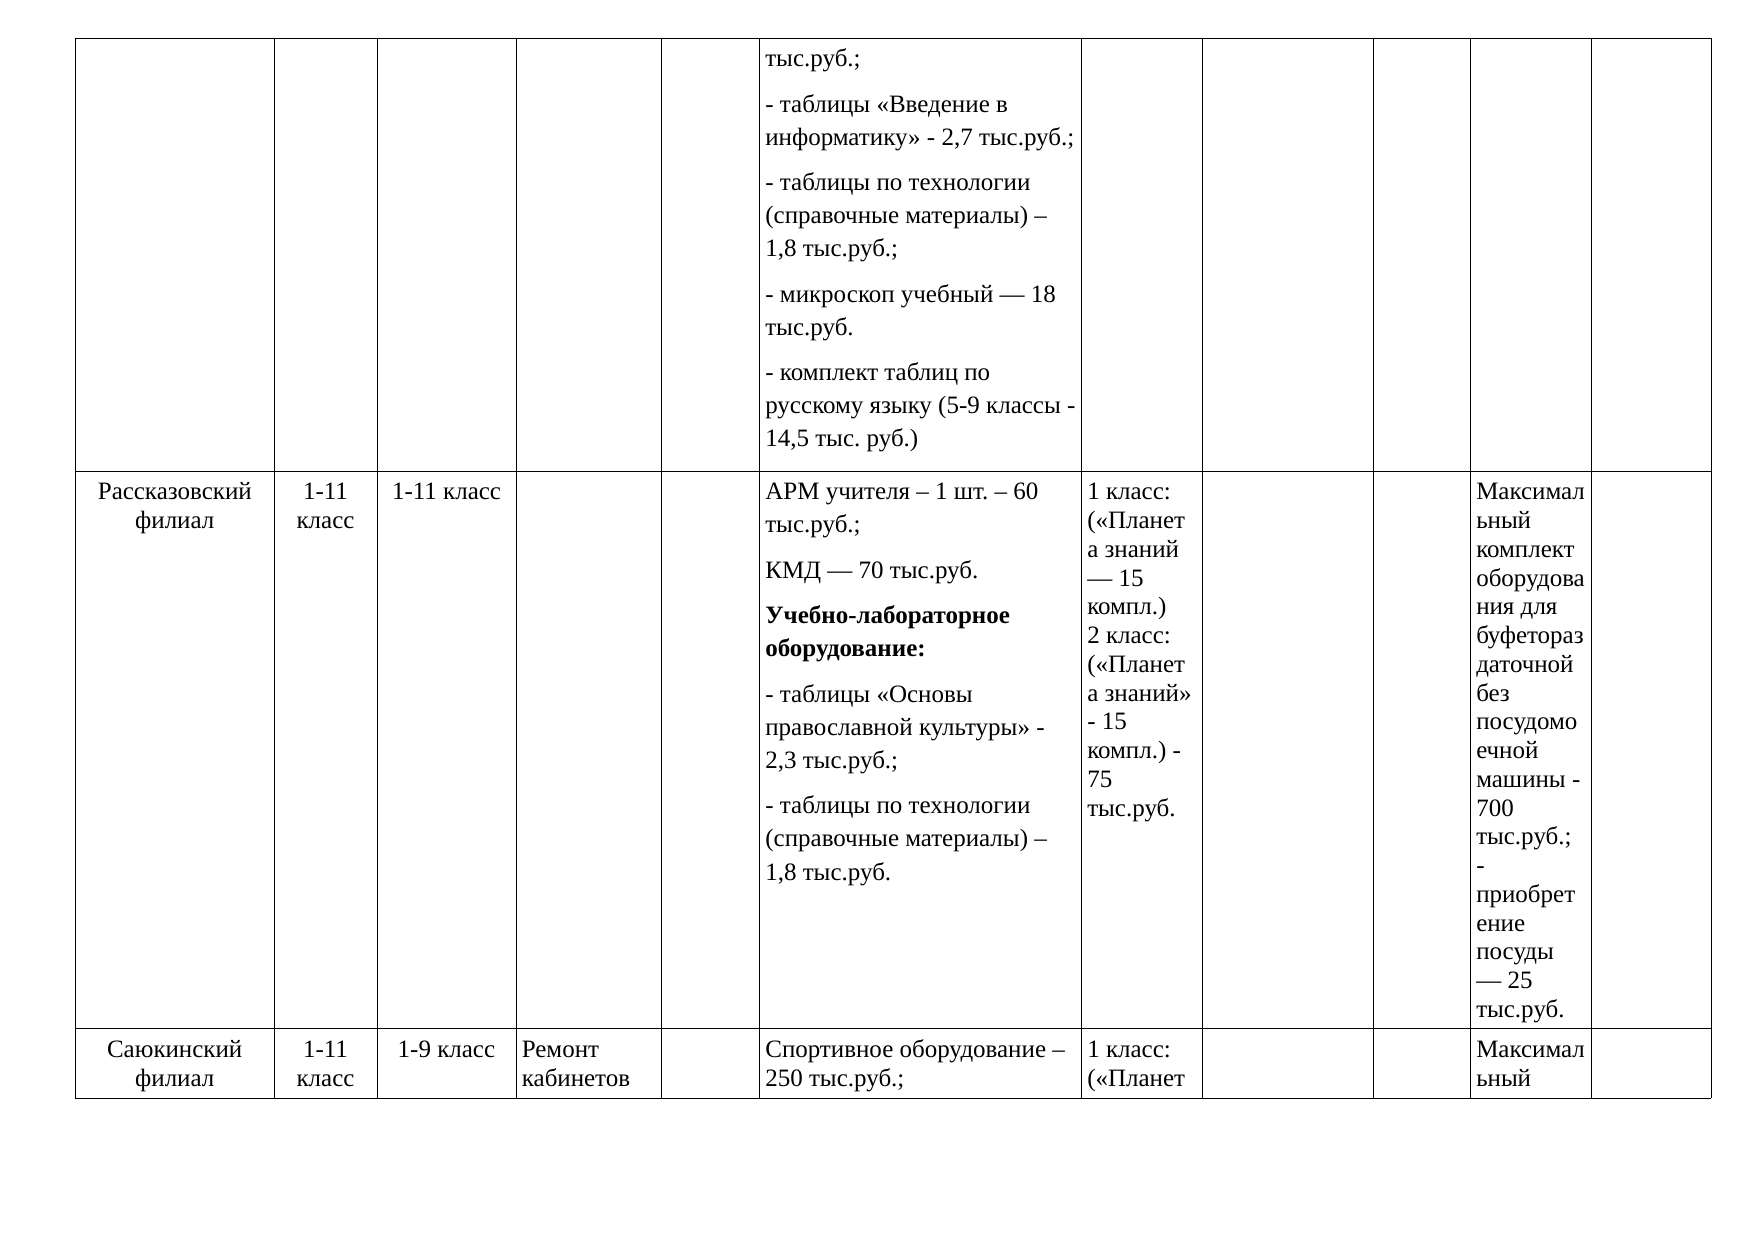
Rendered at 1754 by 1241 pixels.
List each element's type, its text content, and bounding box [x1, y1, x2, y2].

table_cell [517, 472, 661, 1028]
table_cell [1592, 472, 1711, 1028]
table_cell [517, 39, 661, 471]
table_cell АРМ учителя – 1 шт. – 60 тыс.руб.; КМД — 70 тыс.руб. Учебно-лабораторное оборудование: - таблицы «Основы православной культуры» - 2,3 тыс.руб.; - таблицы по технологии (справочные материалы) – 1,8 тыс.руб. [760, 472, 1081, 1028]
table_cell Саюкинский филиал [76, 1029, 274, 1097]
table_cell 1-11 класс [378, 472, 516, 1028]
table_cell [1374, 472, 1470, 1028]
table_cell Спортивное оборудование – 250 тыс.руб.; Учебно-лабораторное оборудование: барометр БР-52 — 2 тыс.руб.; весы учебные с гирями до 200 гр. - 2,2 тыс.руб.; баня комбинированная лабораторная — 5 тыс.руб. - таблицы «Русский язык – 1 класс» - 2 тыс.руб.; таблицы «Русский язык – 2 класс» - 2 тыс.руб.; набор м/п по ботанике 6-7 класс — 6,2 тыс.руб. - таблицы «Основы православной культуры» - 2,3 тыс.руб.; - таблицы «ОБЖ» - 2,2 тыс.руб.; - таблицы «Введение в информатику» - 2,7 тыс.руб.; таблицы по технологии (справочные материалы) – 1,8 тыс.руб.; микроскоп учебный — 18 тыс.руб. - микролаборатория по физике (7-9 классы) — 30 тыс. руб. - микролаборатория по химии (8-9 классы) — 20 тыс. руб. [760, 1029, 1081, 1097]
table_cell [76, 39, 274, 471]
table_cell [662, 472, 759, 1028]
table_cell Рассказовский филиал [76, 472, 274, 1028]
table_cell тыс.руб.; - таблицы «Введение в информатику» - 2,7 тыс.руб.; - таблицы по технологии (справочные материалы) – 1,8 тыс.руб.; - микроскоп учебный — 18 тыс.руб. - комплект таблиц по русскому языку (5-9 классы -14,5 тыс. руб.) [760, 39, 1081, 471]
table_cell 1 класс: («Планет [1082, 1029, 1202, 1097]
table_cell [1203, 39, 1373, 471]
table_cell [275, 39, 377, 471]
table_cell [1374, 39, 1470, 471]
table_cell [1203, 1029, 1373, 1097]
table_cell Ремонт кабинетов [517, 1029, 661, 1097]
table_cell [1203, 472, 1373, 1028]
table_cell Максимальный комплект оборудования для буфетораздаточной без посудомоечной машины - 700 тыс.руб.; - приобретение посуды — 25 тыс.руб. [1471, 472, 1591, 1028]
table_cell [662, 1029, 759, 1097]
table_cell [1082, 39, 1202, 471]
table_cell [378, 39, 516, 471]
table_cell [1592, 1029, 1711, 1097]
table_cell [1592, 39, 1711, 471]
table_cell 1-11 класс [275, 472, 377, 1028]
table_cell 1-11 класс [275, 1029, 377, 1097]
table_cell [1374, 1029, 1470, 1097]
table_cell 1-9 класс [378, 1029, 516, 1097]
table_cell [662, 39, 759, 471]
table_cell 1 класс: («Планета знаний — 15 компл.) 2 класс: («Планета знаний» - 15 компл.) - 75 тыс.руб. [1082, 472, 1202, 1028]
table_cell Максимальный [1471, 1029, 1591, 1097]
table_cell [1471, 39, 1591, 471]
